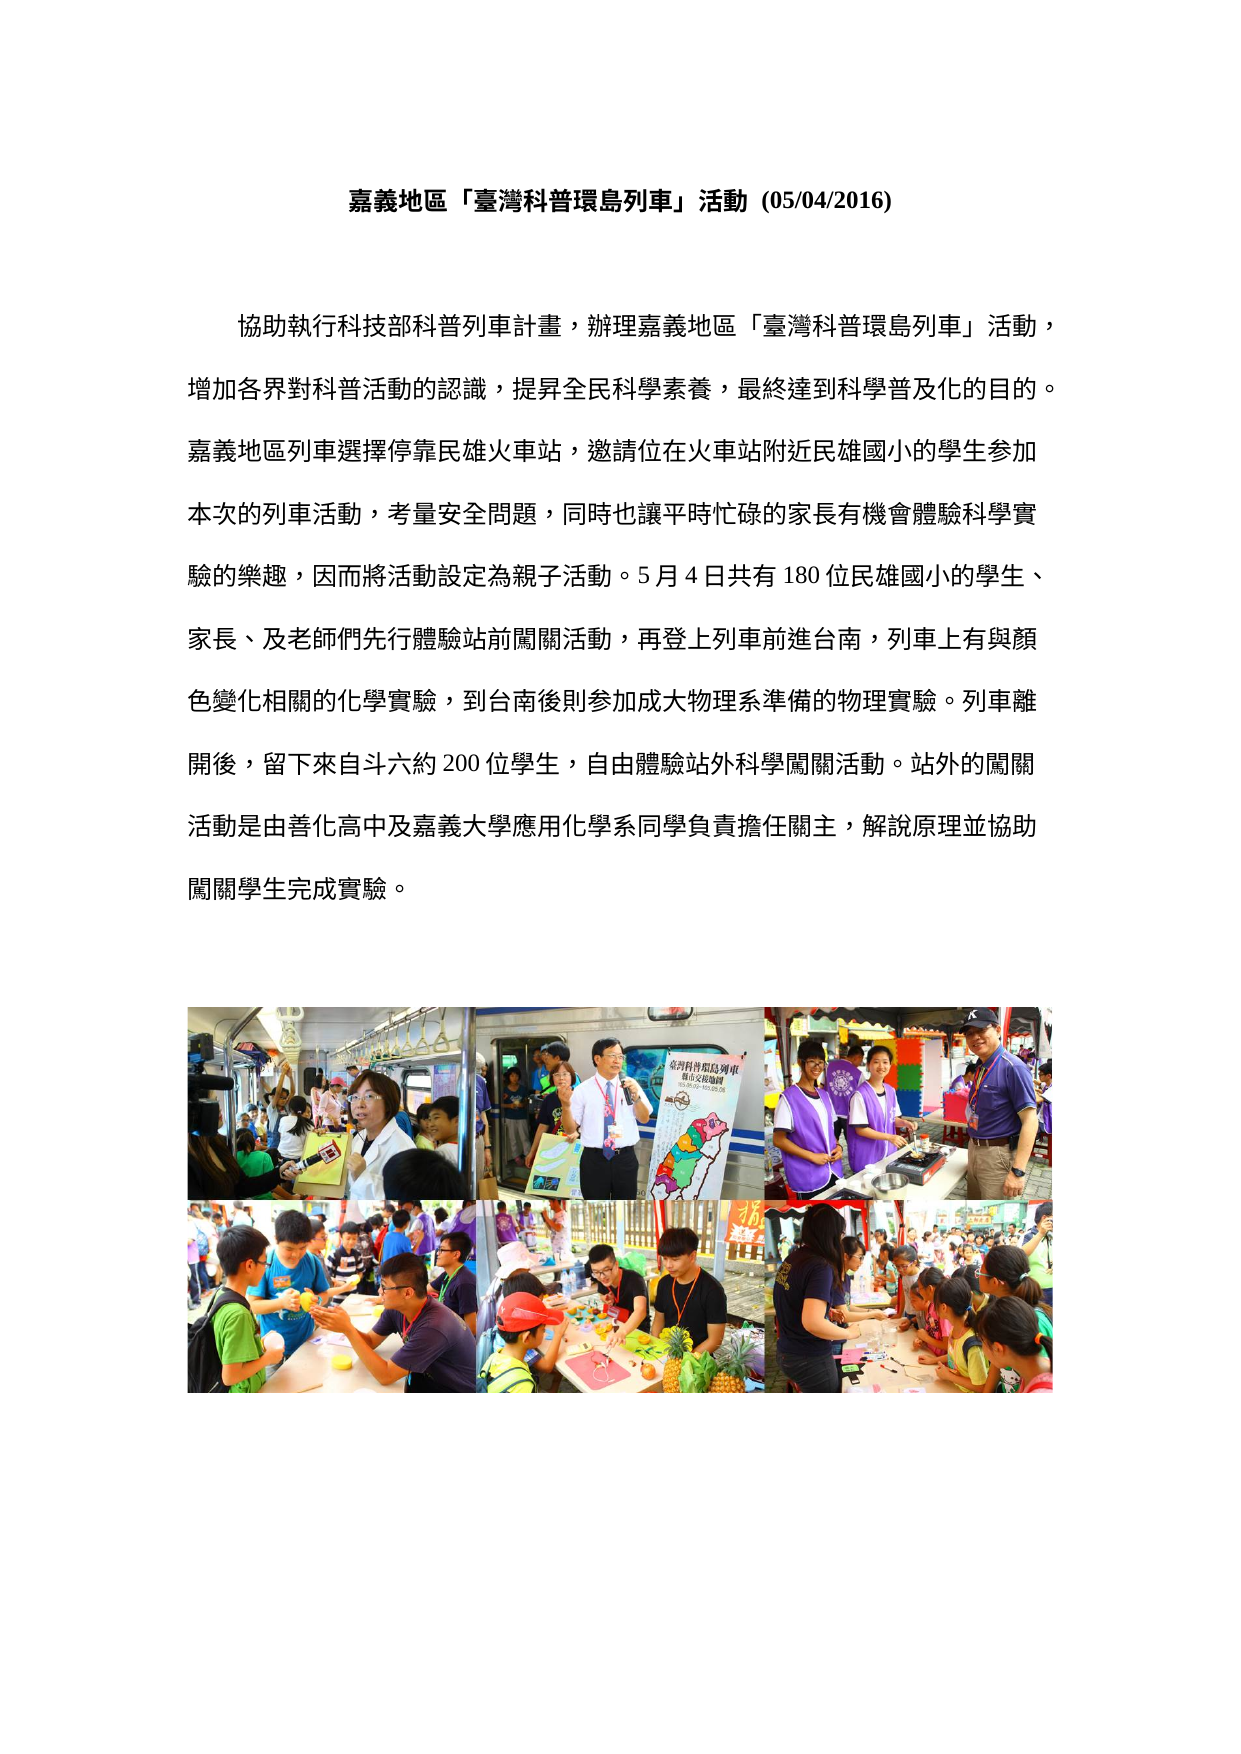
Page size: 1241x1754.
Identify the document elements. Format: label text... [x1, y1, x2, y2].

text 協助執行科技部科普列車計畫，辦理嘉義地區「臺灣科普環島列車」活動，增加各界對科普活動的認識，提昇全民科學素養，最終達到科學普及化的目的。嘉義地區列車選擇停靠民雄火車站，邀請位在火車站附近民雄國小的學生参加本次的列車活動，考量安全問題，同時也讓平時忙碌的家長有機會體驗科學實驗的樂趣，因而將活動設定為親子活動。5月4日共有180位民雄國小的學生、家長、及老師們先行體驗站前闖關活動，再登上列車前進台南，列車上有與顏色變化相關的化學實驗，到台南後則参加成大物理系準備的物理實驗。列車離開後，留下來自斗六約200位學生，自由體驗站外科學闖關活動。站外的闖關活動是由善化高中及嘉義大學應用化學系同學負責擔任關主，解說原理並協助闖關學生完成實驗。 [187, 283, 1053, 908]
text 嘉義地區「臺灣科普環島列車」活動 (05/04/2016) [187, 158, 1053, 221]
